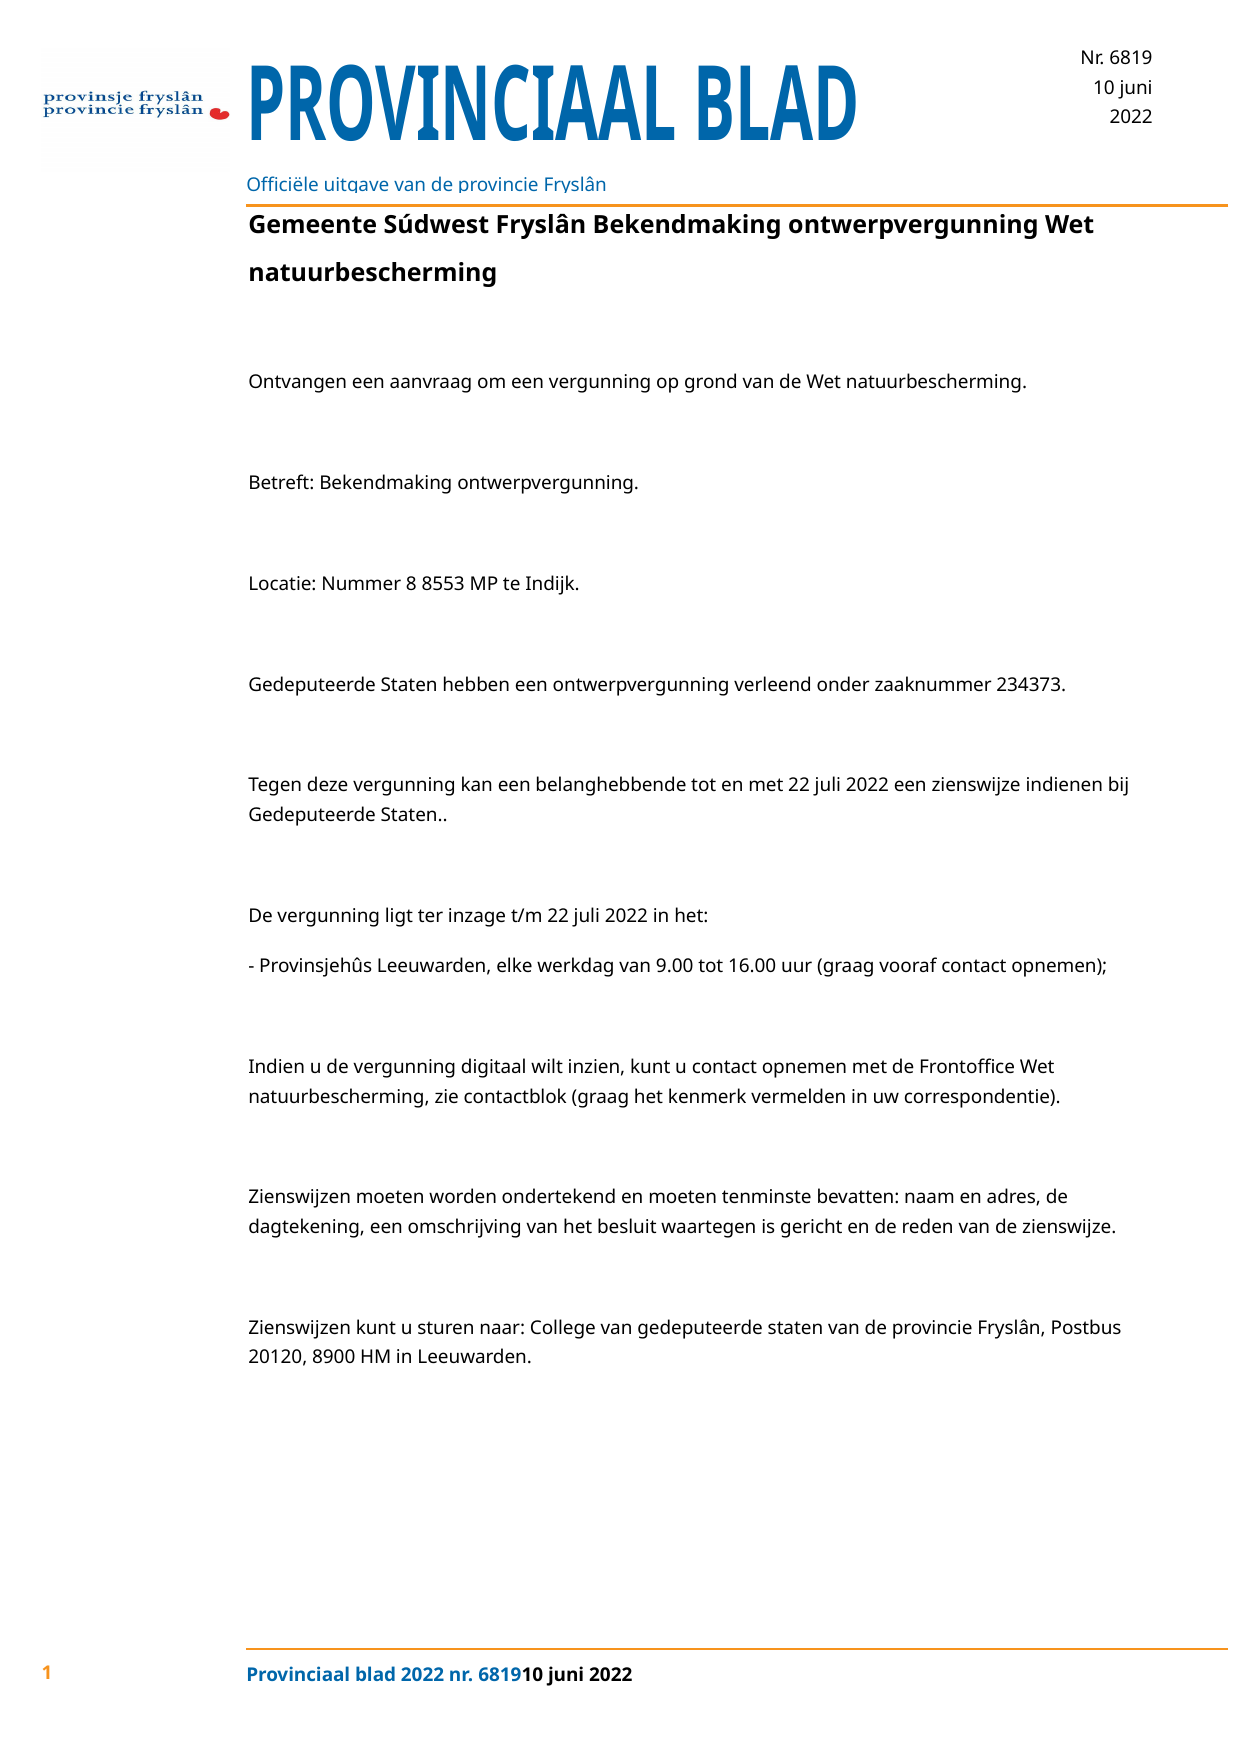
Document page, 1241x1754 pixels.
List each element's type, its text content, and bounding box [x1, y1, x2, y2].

text De vergunning ligt ter inzage t/m 22 juli 2022 in het: [248, 902, 1152, 928]
text Betreft: Bekendmaking ontwerpvergunning. [248, 469, 1152, 495]
text - Provinsjehûs Leeuwarden, elke werkdag van 9.00 tot 16.00 uur (graag vooraf contact opnemen); [248, 952, 1152, 978]
text Tegen deze vergunning kan een belanghebbende tot en met 22 juli 2022 een zienswijze indienen bij Gedeputeerde Staten.. [248, 772, 1152, 827]
text Zienswijzen kunt u sturen naar: College van gedeputeerde staten van de provincie Fryslân, Postbus 20120, 8900 HM in Leeuwarden. [248, 1314, 1152, 1369]
text Locatie: Nummer 8 8553 MP te Indijk. [248, 570, 1152, 596]
text Gedeputeerde Staten hebben een ontwerpvergunning verleend onder zaaknummer 234373. [248, 671, 1152, 697]
text Ontvangen een aanvraag om een vergunning op grond van de Wet natuurbescherming. [248, 368, 1152, 394]
text Gemeente Súdwest Fryslân Bekendmaking ontwerpvergunning Wet natuurbescherming [248, 207, 1152, 288]
picture [41, 47, 231, 172]
text Indien u de vergunning digitaal wilt inzien, kunt u contact opnemen met de Frontoffice Wet natuurbescherming, zie contactblok (graag het kenmerk vermelden in uw correspondentie). [248, 1053, 1152, 1109]
text Zienswijzen moeten worden ondertekend en moeten tenminste bevatten: naam en adres, de dagtekening, een omschrijving van het besluit waartegen is gericht en de reden van de zienswijze. [248, 1184, 1152, 1239]
